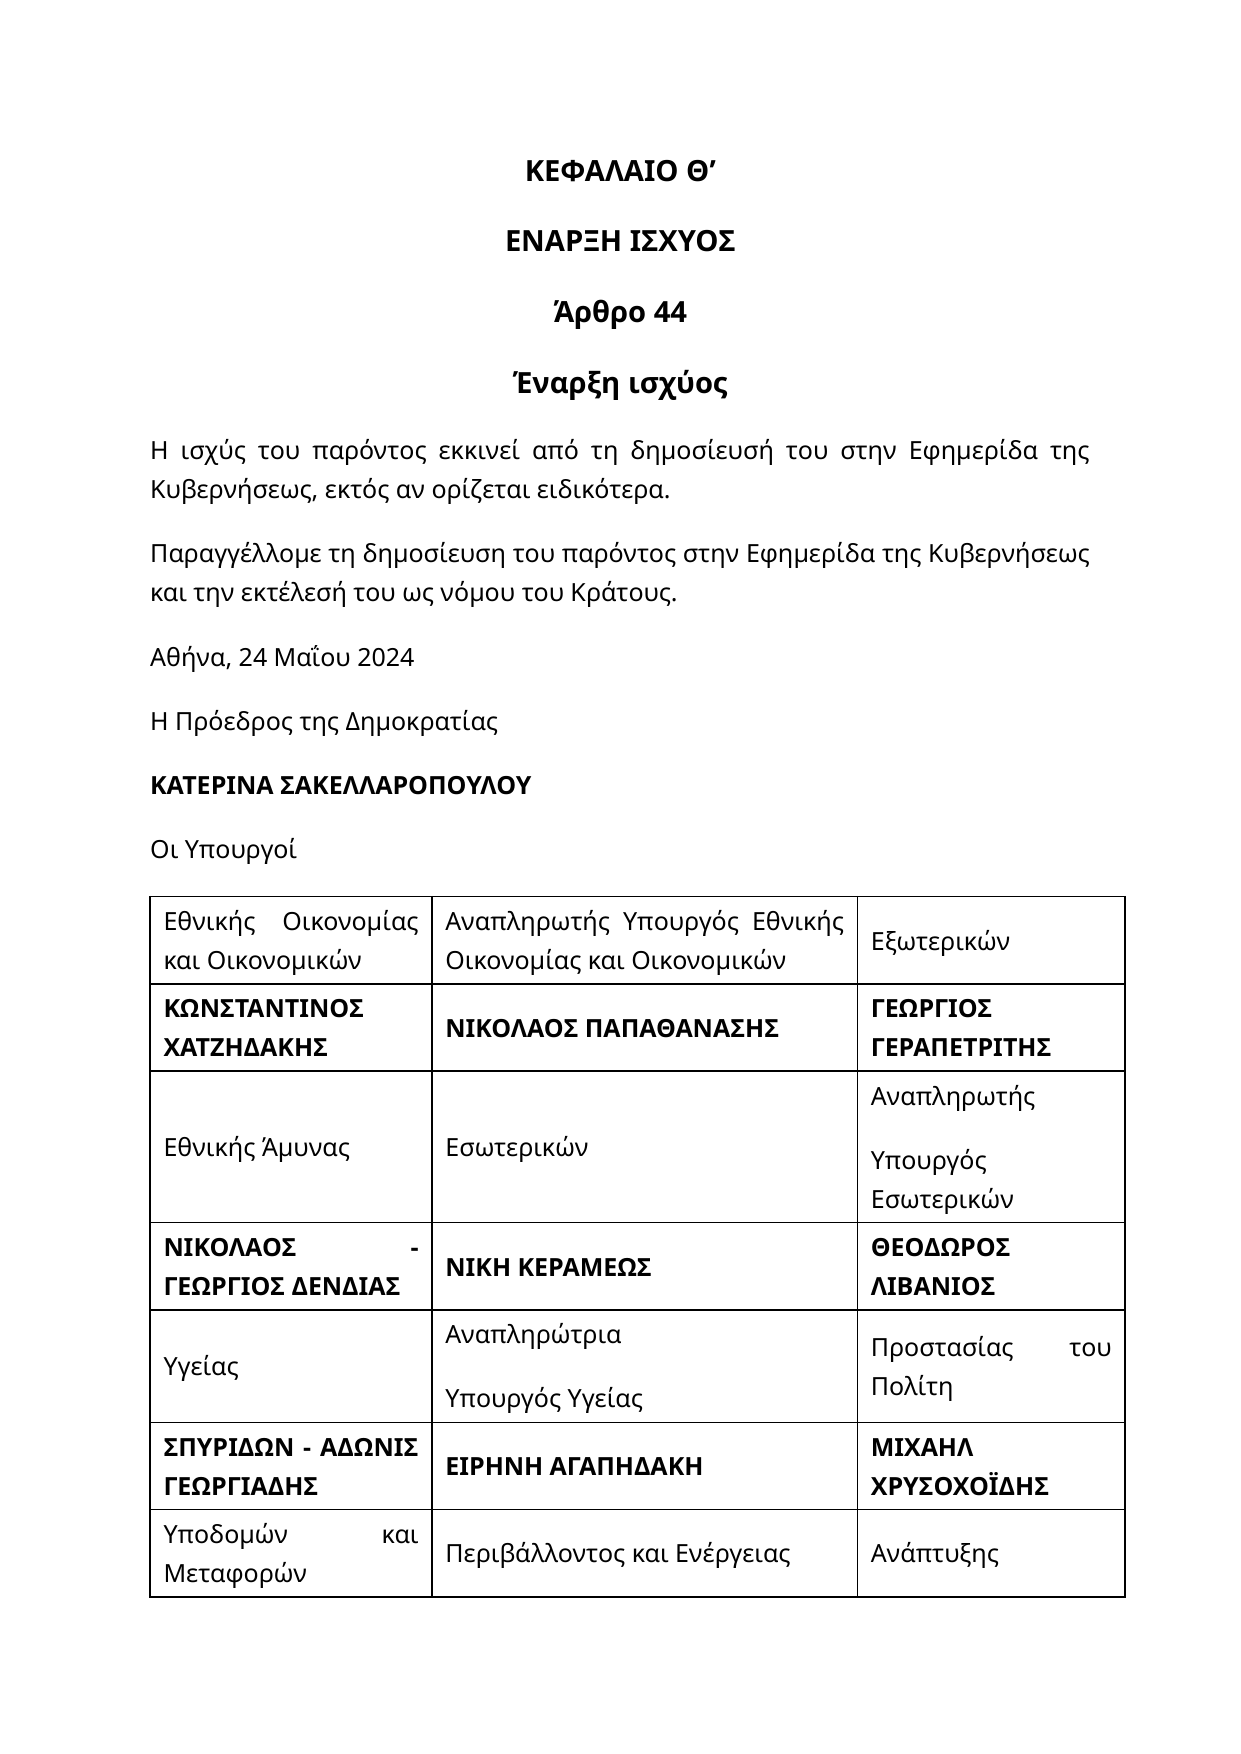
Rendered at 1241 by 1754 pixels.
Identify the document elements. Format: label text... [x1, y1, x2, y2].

table_cell ΝΙΚΗ ΚΕΡΑΜΕΩΣ [433, 1223, 857, 1309]
table_cell Υγείας [151, 1311, 431, 1421]
table_cell Αναπληρωτής Υπουργός Εσωτερικών [858, 1072, 1124, 1222]
table_header Εθνικής Οικονομίας και Οικονομικών [151, 897, 431, 983]
table_cell ΕΙΡΗΝΗ ΑΓΑΠΗΔΑΚΗ [433, 1423, 857, 1509]
subtitle ΚΕΦΑΛΑΙΟ Θ’ [150, 150, 1090, 190]
table_cell Περιβάλλοντος και Ενέργειας [433, 1510, 857, 1596]
text Η ισχύς του παρόντος εκκινεί από τη δημοσίευσή του στην Εφημερίδα της Κυβερνήσεως, εκτός αν ορίζεται ειδικότερα. [150, 432, 1090, 506]
subtitle Άρθρο 44 [150, 291, 1090, 331]
subtitle Έναρξη ισχύος [150, 362, 1090, 402]
table_cell Αναπληρώτρια Υπουργός Υγείας [433, 1311, 857, 1421]
table_header Εξωτερικών [858, 897, 1124, 983]
table_cell ΓΕΩΡΓΙΟΣ ΓΕΡΑΠΕΤΡΙΤΗΣ [858, 985, 1124, 1070]
text Παραγγέλλομε τη δημοσίευση του παρόντος στην Εφημερίδα της Κυβερνήσεως και την εκτέλεσή του ως νόμου του Κράτους. [150, 536, 1090, 609]
table_cell ΣΠΥΡΙΔΩΝ - ΑΔΩΝΙΣ ΓΕΩΡΓΙΑΔΗΣ [151, 1423, 431, 1509]
table_cell Προστασίας του Πολίτη [858, 1311, 1124, 1421]
table_cell Εσωτερικών [433, 1072, 857, 1222]
table_cell Ανάπτυξης [858, 1510, 1124, 1596]
text Η Πρόεδρος της Δημοκρατίας [150, 703, 1090, 737]
table_cell ΝΙΚΟΛΑΟΣ ΠΑΠΑΘΑΝΑΣΗΣ [433, 985, 857, 1070]
table_cell ΘΕΟΔΩΡΟΣ ΛΙΒΑΝΙΟΣ [858, 1223, 1124, 1309]
table_cell ΚΩΝΣΤΑΝΤΙΝΟΣ ΧΑΤΖΗΔΑΚΗΣ [151, 985, 431, 1070]
table_cell Υποδομών και Μεταφορών [151, 1510, 431, 1596]
table_header Αναπληρωτής Υπουργός Εθνικής Οικονομίας και Οικονομικών [433, 897, 857, 983]
text Οι Υπουργοί [150, 832, 1090, 866]
table_cell Εθνικής Άμυνας [151, 1072, 431, 1222]
text Αθήνα, 24 Μαΐου 2024 [150, 639, 1090, 673]
text ΚΑΤΕΡΙΝΑ ΣΑΚΕΛΛΑΡΟΠΟΥΛΟΥ [150, 767, 1090, 802]
table_cell ΝΙΚΟΛΑΟΣ - ΓΕΩΡΓΙΟΣ ΔΕΝΔΙΑΣ [151, 1223, 431, 1309]
subtitle ΕΝΑΡΞΗ ΙΣΧΥΟΣ [150, 221, 1090, 260]
table_cell ΜΙΧΑΗΛ ΧΡΥΣΟΧΟΪΔΗΣ [858, 1423, 1124, 1509]
